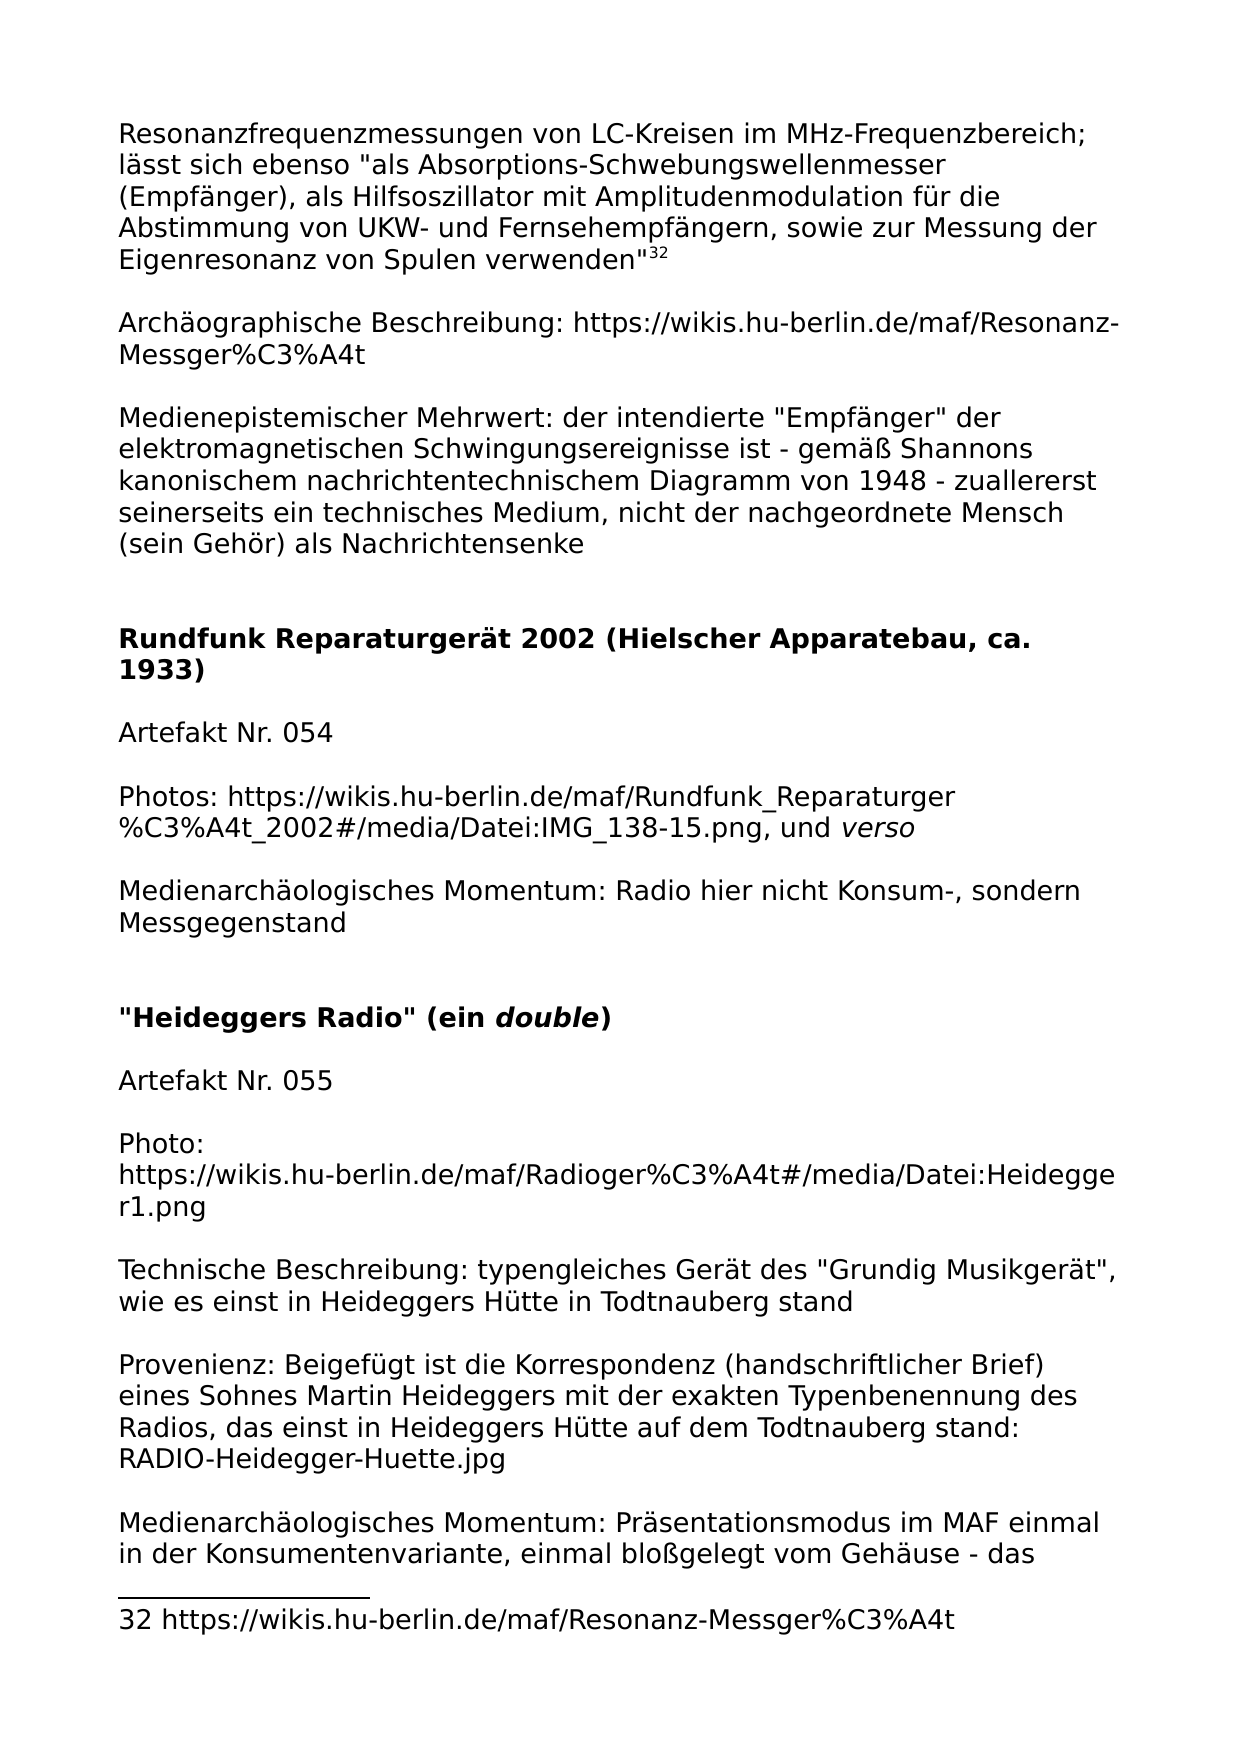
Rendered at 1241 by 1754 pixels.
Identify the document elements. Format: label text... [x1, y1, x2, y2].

text Photos: https://wikis.hu-berlin.de/maf/Rundfunk_Reparaturger%C3%A4t_2002#/media/Datei:IMG_138-15.png, und verso [118, 781, 1122, 844]
text "Heideggers Radio" (ein double) [118, 1002, 1122, 1033]
text Medienepistemischer Mehrwert: der intendierte "Empfänger" der elektromagnetischen Schwingungsereignisse ist - gemäß Shannons kanonischem nachrichtentechnischem Diagramm von 1948 - zuallererst seinerseits ein technisches Medium, nicht der nachgeordnete Mensch (sein Gehör) als Nachrichtensenke [118, 402, 1122, 560]
text https://wikis.hu-berlin.de/maf/Resonanz-Messger%C3%A4t [118, 1604, 1122, 1636]
text Artefakt Nr. 054 [118, 718, 1122, 749]
text Artefakt Nr. 055 [118, 1065, 1122, 1097]
text Medienarchäologisches Momentum: Präsentationsmodus im MAF einmal in der Konsumentenvariante, einmal bloßgelegt vom Gehäuse - das [118, 1507, 1122, 1570]
text Resonanzfrequenzmessungen von LC-Kreisen im MHz-Frequenzbereich; lässt sich ebenso "als Absorptions-Schwebungswellenmesser (Empfänger), als Hilfsoszillator mit Amplitudenmodulation für die Abstimmung von UKW- und Fernsehempfängern, sowie zur Messung der Eigenresonanz von Spulen verwenden" [118, 118, 1122, 276]
text Rundfunk Reparaturgerät 2002 (Hielscher Apparatebau, ca. 1933) [118, 623, 1122, 686]
text Archäographische Beschreibung: https://wikis.hu-berlin.de/maf/Resonanz-Messger%C3%A4t [118, 307, 1122, 371]
text Technische Beschreibung: typengleiches Gerät des "Grundig Musikgerät", wie es einst in Heideggers Hütte in Todtnauberg stand [118, 1254, 1122, 1317]
text Photo: https://wikis.hu-berlin.de/maf/Radioger%C3%A4t#/media/Datei:Heidegger1.png [118, 1128, 1122, 1223]
text Provenienz: Beigefügt ist die Korrespondenz (handschriftlicher Brief) eines Sohnes Martin Heideggers mit der exakten Typenbenennung des Radios, das einst in Heideggers Hütte auf dem Todtnauberg stand: RADIO-Heidegger-Huette.jpg [118, 1349, 1122, 1475]
text Medienarchäologisches Momentum: Radio hier nicht Konsum-, sondern Messgegenstand [118, 876, 1122, 939]
